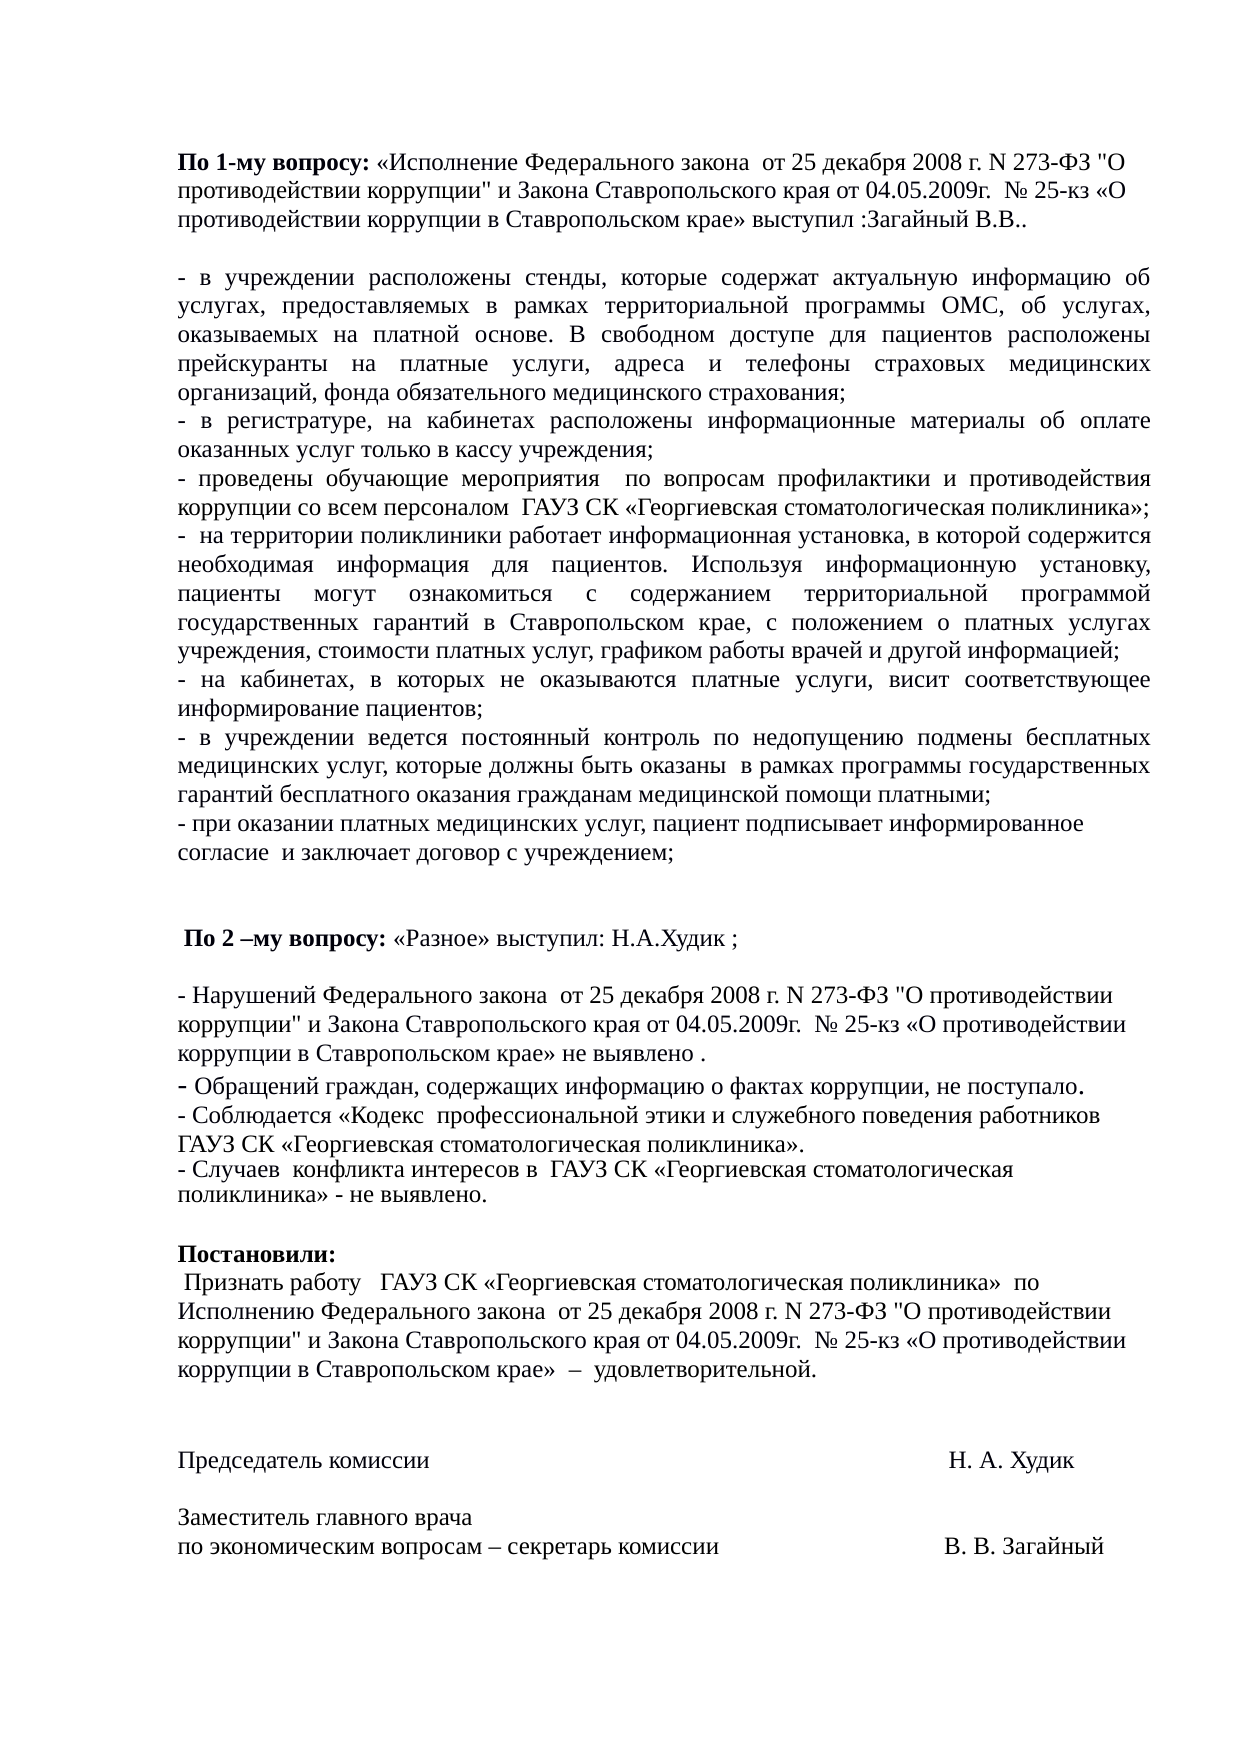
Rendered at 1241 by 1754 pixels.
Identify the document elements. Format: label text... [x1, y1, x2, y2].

text - в учреждении расположены стенды, которые содержат актуальную информацию об услугах, предоставляемых в рамках территориальной программы ОМС, об услугах, оказываемых на платной основе. В свободном доступе для пациентов расположены прейскуранты на платные услуги, адреса и телефоны страховых медицинских организаций, фонда обязательного медицинского страхования; [177, 262, 1152, 406]
text - на кабинетах, в которых не оказываются платные услуги, висит соответствующее информирование пациентов; [177, 664, 1152, 722]
text - на территории поликлиники работает информационная установка, в которой содержится необходимая информация для пациентов. Используя информационную установку, пациенты могут ознакомиться с содержанием территориальной программой государственных гарантий в Ставропольском крае, с положением о платных услугах учреждения, стоимости платных услуг, графиком работы врачей и другой информацией; [177, 521, 1152, 664]
text Заместитель главного врача [177, 1502, 1152, 1531]
text По 1-му вопросу: «Исполнение Федерального закона от 25 декабря 2008 г. N 273-ФЗ "О противодействии коррупции" и Закона Ставропольского края от 04.05.2009г. № 25-кз «О противодействии коррупции в Ставропольском крае» выступил :Загайный В.В.. [177, 147, 1152, 233]
text Постановили: [177, 1239, 1152, 1267]
text Председатель комиссии Н. А. Худик [177, 1445, 1152, 1473]
text - Случаев конфликта интересов в ГАУЗ СК «Георгиевская стоматологическая поликлиника» - не выявлено. [177, 1158, 1152, 1208]
text Признать работу ГАУЗ СК «Георгиевская стоматологическая поликлиника» по Исполнению Федерального закона от 25 декабря 2008 г. N 273-ФЗ "О противодействии коррупции" и Закона Ставропольского края от 04.05.2009г. № 25-кз «О противодействии коррупции в Ставропольском крае» – удовлетворительной. [177, 1267, 1152, 1382]
text - в регистратуре, на кабинетах расположены информационные материалы об оплате оказанных услуг только в кассу учреждения; [177, 406, 1152, 463]
text - проведены обучающие мероприятия по вопросам профилактики и противодействия коррупции со всем персоналом ГАУЗ СК «Георгиевская стоматологическая поликлиника»; [177, 463, 1152, 521]
text - Обращений граждан, содержащих информацию о фактах коррупции, не поступало. [177, 1067, 1152, 1100]
text - Соблюдается «Кодекс профессиональной этики и служебного поведения работников ГАУЗ СК «Георгиевская стоматологическая поликлиника». [177, 1100, 1152, 1158]
text - Нарушений Федерального закона от 25 декабря 2008 г. N 273-ФЗ "О противодействии коррупции" и Закона Ставропольского края от 04.05.2009г. № 25-кз «О противодействии коррупции в Ставропольском крае» не выявлено . [177, 981, 1152, 1067]
text По 2 –му вопросу: «Разное» выступил: Н.А.Худик ; [177, 923, 1152, 952]
text по экономическим вопросам – секретарь комиссии В. В. Загайный [177, 1531, 1152, 1560]
text - при оказании платных медицинских услуг, пациент подписывает информированное согласие и заключает договор с учреждением; [177, 808, 1152, 866]
text - в учреждении ведется постоянный контроль по недопущению подмены бесплатных медицинских услуг, которые должны быть оказаны в рамках программы государственных гарантий бесплатного оказания гражданам медицинской помощи платными; [177, 722, 1152, 808]
